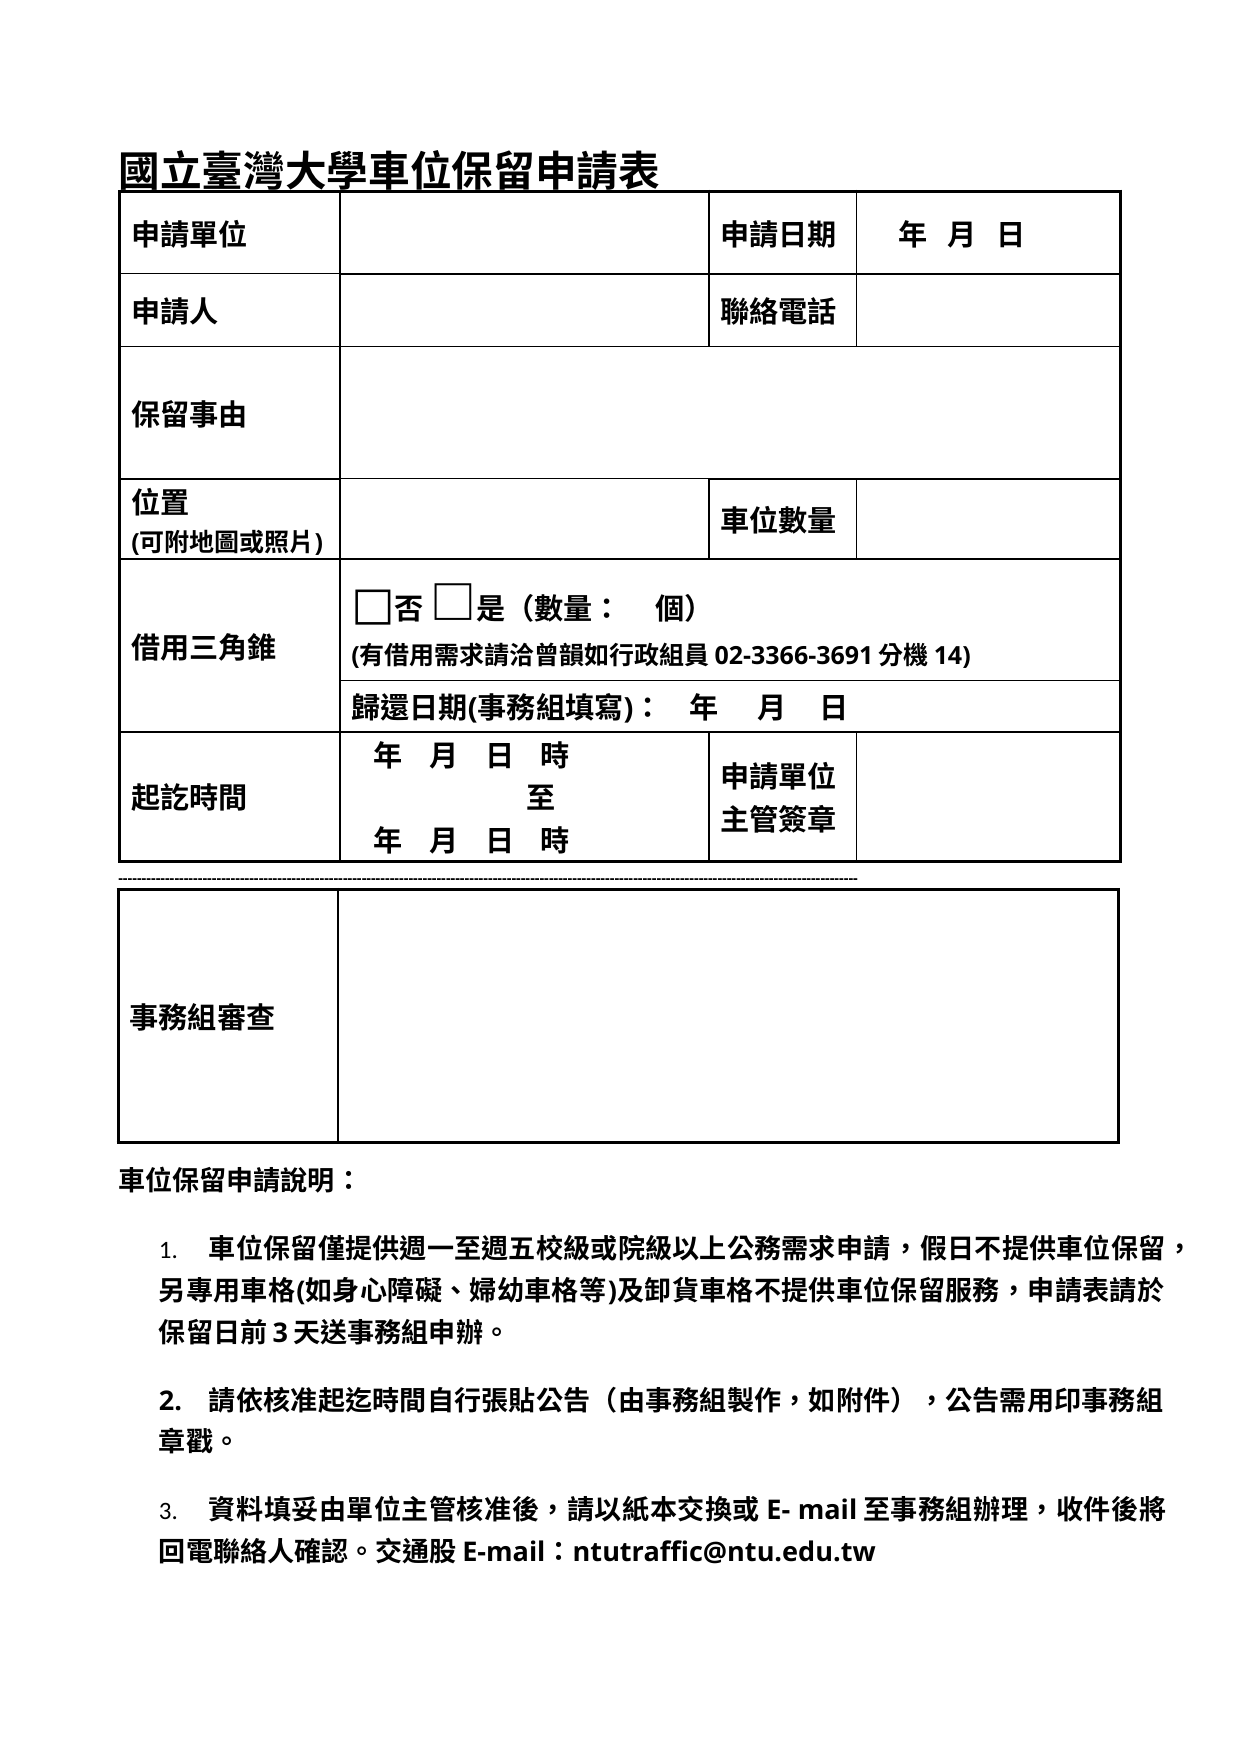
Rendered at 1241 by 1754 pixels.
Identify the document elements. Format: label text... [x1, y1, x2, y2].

table_cell 保留事由 [121, 347, 339, 478]
table_cell [857, 733, 1119, 860]
table_cell 位置 (可附地圖或照片) [121, 480, 339, 558]
list 請依核准起迄時間自行張貼公告（由事務組製作，如附件），公告需用印事務組章戳。 [159, 1377, 1166, 1460]
table_header [339, 891, 1117, 1141]
table_cell 聯絡電話 [710, 275, 856, 346]
text -------------------------------------------------------------------------------------------------------------------------------------------------------------- [118, 863, 1122, 888]
table_cell 歸還日期(事務組填寫)： 年 月 日 [341, 681, 1119, 731]
table_cell [857, 480, 1119, 558]
table_cell [857, 275, 1119, 346]
list 資料填妥由單位主管核准後，請以紙本交換或E- mail至事務組辦理，收件後將回電聯絡人確認。交通股E-mail：ntutraffic@ntu.edu.tw [159, 1486, 1166, 1569]
table_cell [341, 347, 1119, 478]
table_cell 車位數量 [710, 480, 856, 558]
table_header 年 月 日 [857, 193, 1119, 273]
table_cell [341, 275, 708, 346]
table_header 事務組審查 [120, 891, 337, 1141]
text 車位保留申請說明： [118, 1157, 1122, 1199]
table_header 申請單位 [121, 193, 339, 273]
text 國立臺灣大學車位保留申請表 [118, 127, 1122, 189]
list 車位保留僅提供週一至週五校級或院級以上公務需求申請，假日不提供車位保留，另專用車格(如身心障礙、婦幼車格等)及卸貨車格不提供車位保留服務，申請表請於保留日前3天送事務組申辦。 [159, 1225, 1166, 1350]
table_cell [341, 479, 708, 558]
table_header 申請日期 [710, 193, 856, 273]
table_cell □否 □是（數量： 個） (有借用需求請洽曾韻如行政組員02-3366-3691分機14) [341, 560, 1119, 679]
table_cell 借用三角錐 [121, 560, 339, 731]
table_cell 年 月 日 時 至 年 月 日 時 [341, 733, 708, 860]
table_cell 起訖時間 [121, 733, 339, 860]
table_header [341, 193, 708, 273]
table_cell 申請單位 主管簽章 [710, 733, 856, 860]
table_cell 申請人 [121, 274, 339, 346]
